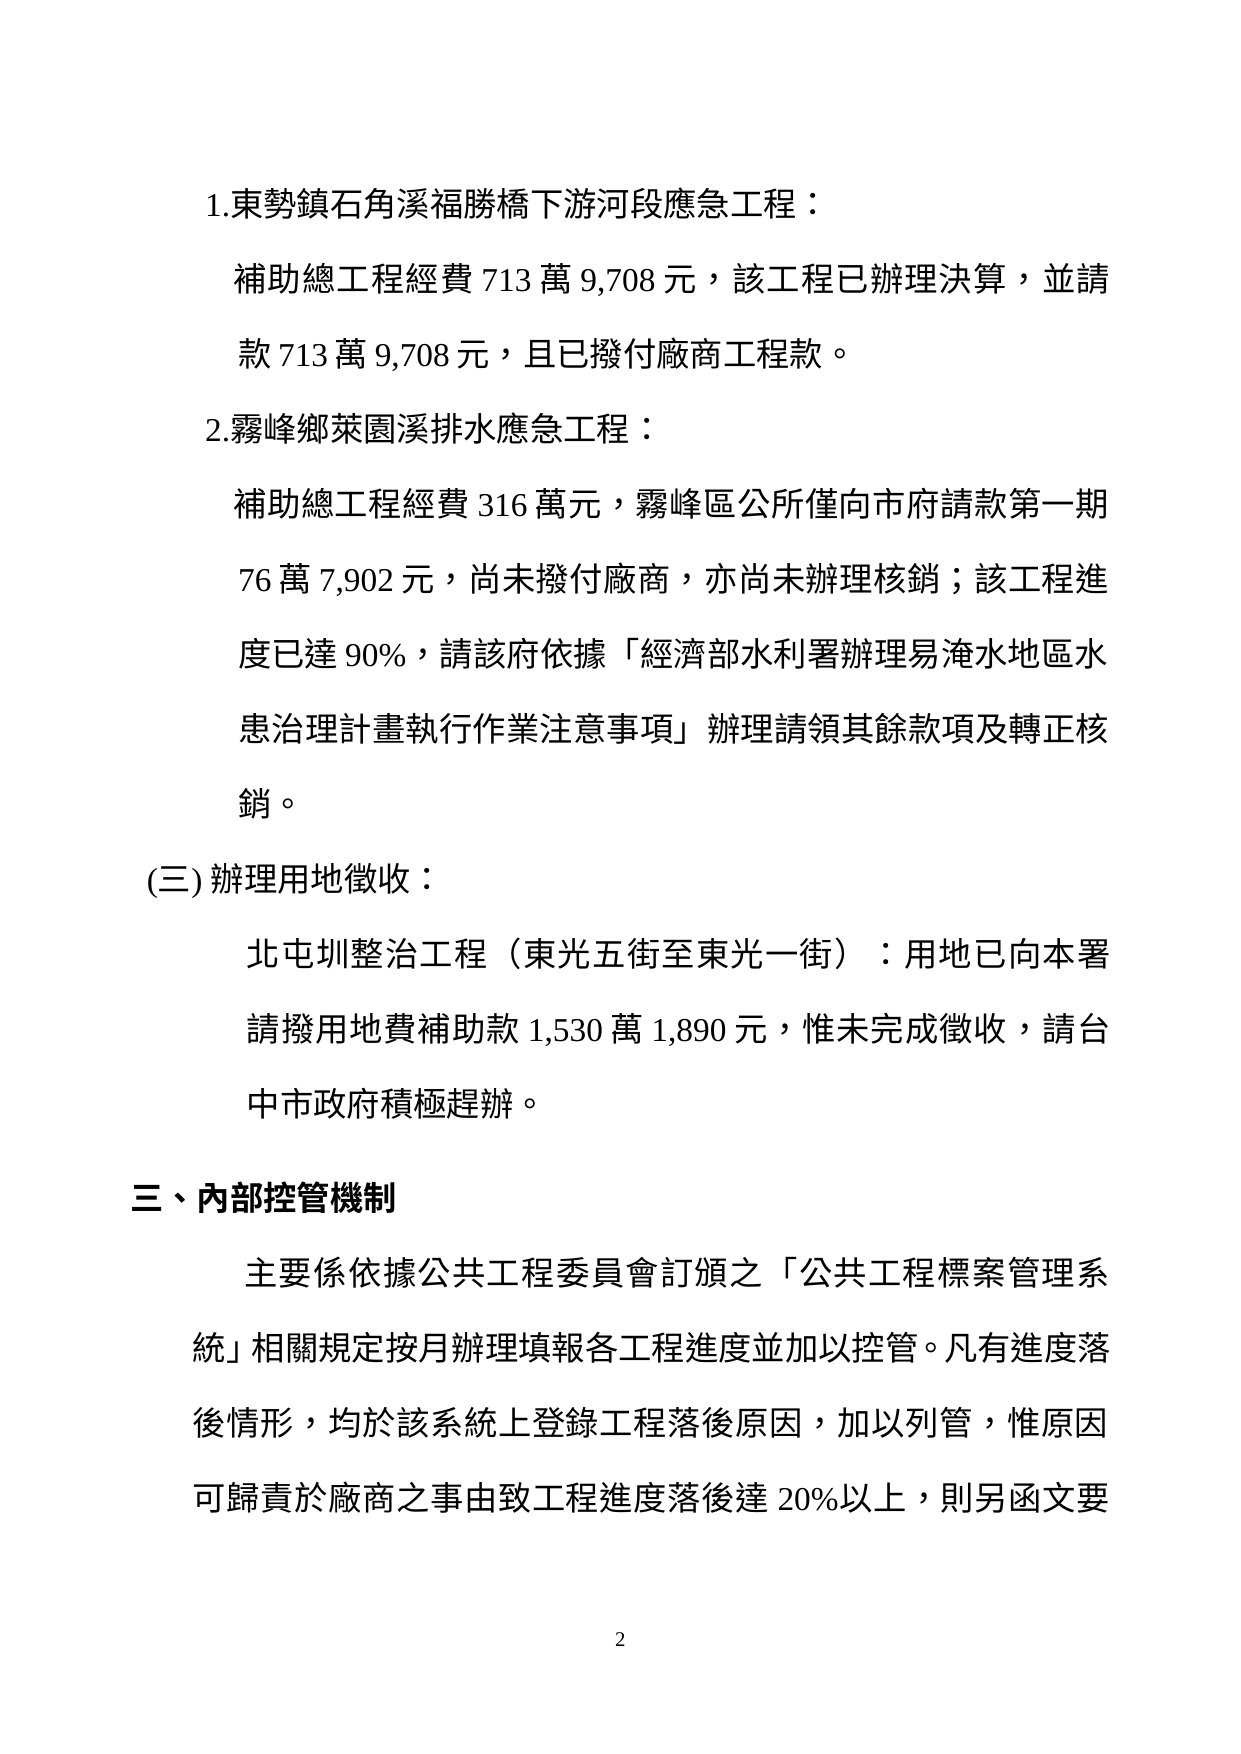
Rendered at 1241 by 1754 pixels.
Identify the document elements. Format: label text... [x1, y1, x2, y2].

text (三) 辦理用地徵收： [130, 839, 1110, 914]
text 2.霧峰鄉萊園溪排水應急工程： [205, 389, 1110, 464]
text 1.東勢鎮石角溪福勝橋下游河段應急工程： [205, 164, 1110, 239]
text 主要係依據公共工程委員會訂頒之「公共工程標案管理系統」相關規定按月辦理填報各工程進度並加以控管。凡有進度落後情形，均於該系統上登錄工程落後原因，加以列管，惟原因可歸責於廠商之事由致工程進度落後達20%以上，則另函文要 [192, 1233, 1110, 1533]
text 北屯圳整治工程（東光五街至東光一街）：用地已向本署請撥用地費補助款1,530萬1,890元，惟未完成徵收，請台中市政府積極趕辦。 [247, 914, 1110, 1139]
text 三、內部控管機制 [130, 1158, 1110, 1233]
text 補助總工程經費713萬9,708元，該工程已辦理決算，並請款713萬9,708元，且已撥付廠商工程款。 [233, 239, 1110, 389]
text 補助總工程經費316萬元，霧峰區公所僅向市府請款第一期76萬7,902元，尚未撥付廠商，亦尚未辦理核銷；該工程進度已達90%，請該府依據「經濟部水利署辦理易淹水地區水患治理計畫執行作業注意事項」辦理請領其餘款項及轉正核銷。 [233, 464, 1110, 839]
